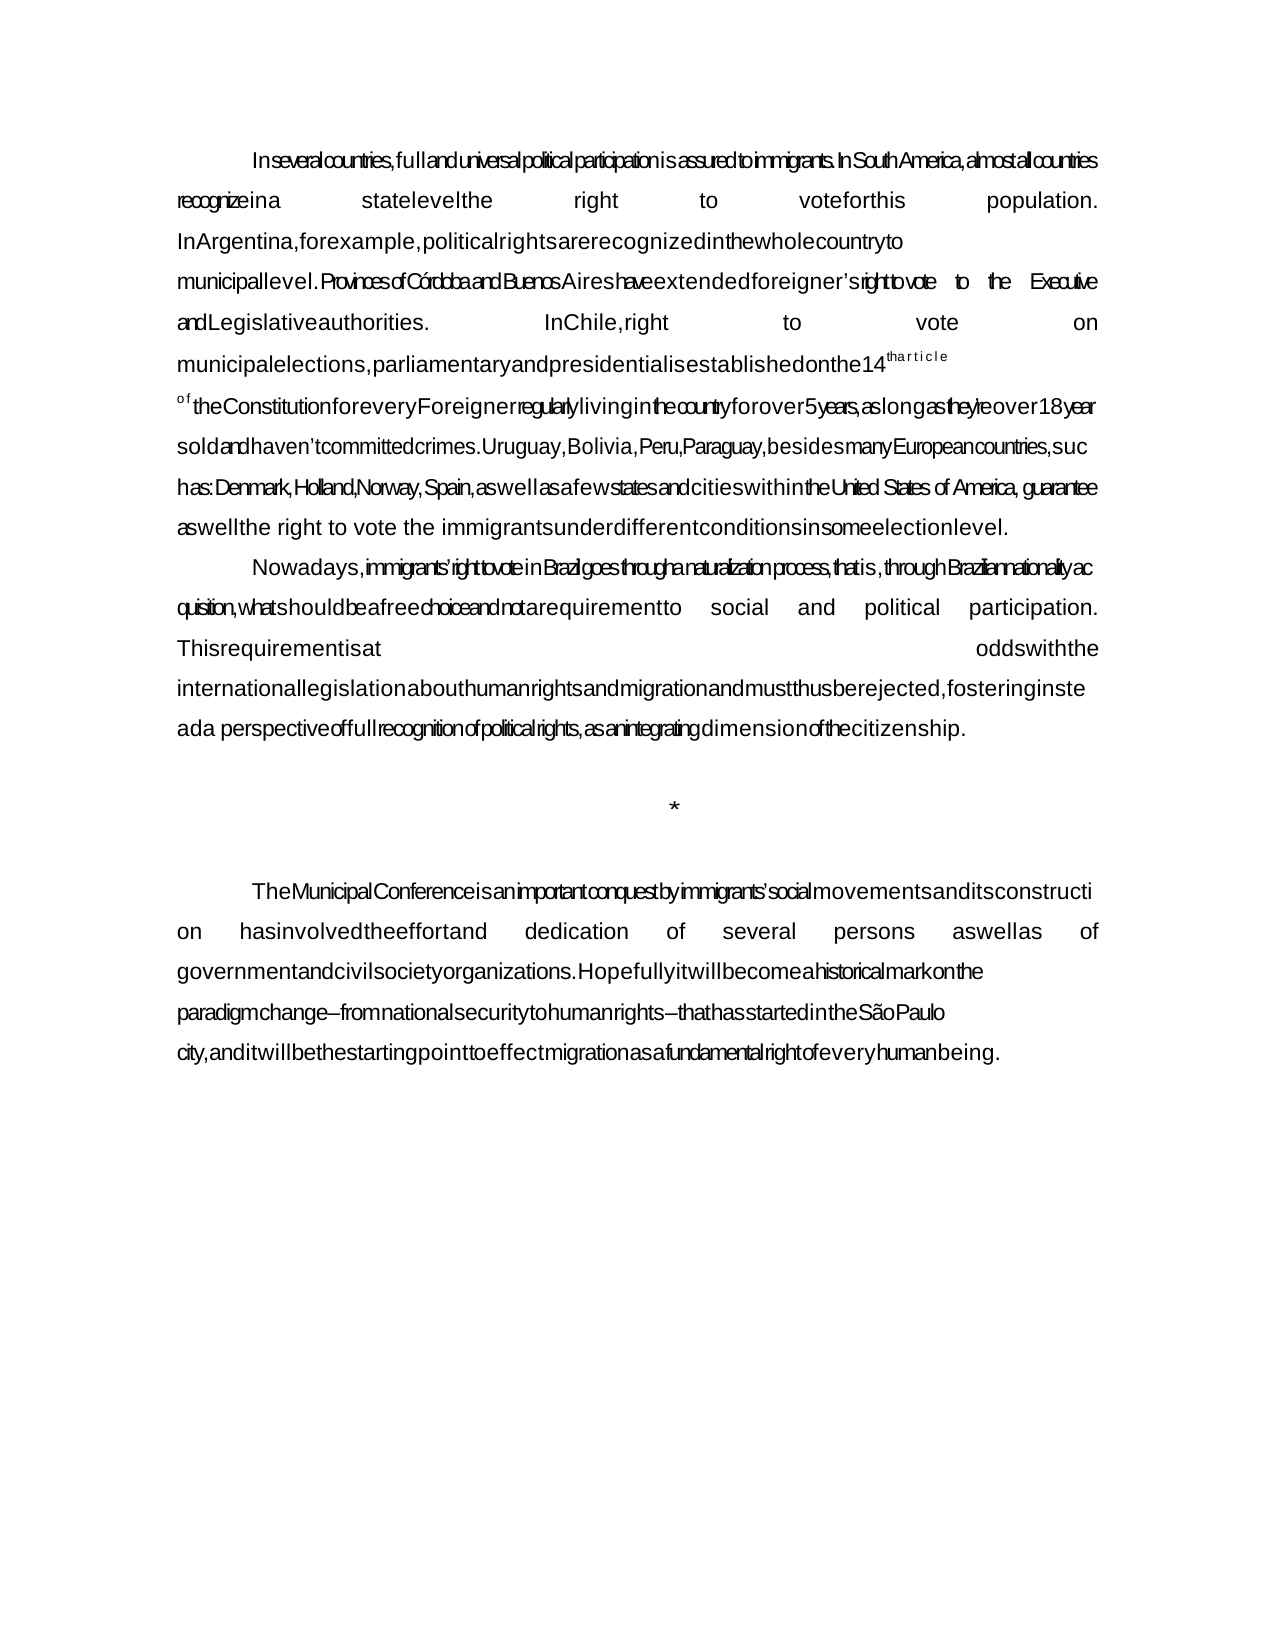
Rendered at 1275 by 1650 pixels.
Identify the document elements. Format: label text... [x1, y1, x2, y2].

text TheMunicipalConferenceisanimportantconquestbyimmigrants’socialmovementsanditsconstruction hasinvolvedtheeffortand dedication of several persons aswellas of governmentandcivilsocietyorganizations.Hopefullyitwillbecomeahistoricalmarkonthe paradigmchange–fromnationalsecuritytohumanrights–thathasstartedintheSãoPaulo city,anditwillbethestartingpointtoeffectmigrationasafundamentalrightofeveryhumanbeing. [177, 878, 1098, 1065]
text Inseveralcountries,fullanduniversalpoliticalparticipationisassuredtoimmigrants.In South America, almost all countries recognizeina statelevelthe right to voteforthis population. InArgentina,forexample,politicalrightsarerecognizedinthewholecountryto municipallevel.ProvincesofCórdobaandBuenosAireshaveextendedforeigner’srighttovote to the Executive andLegislativeauthorities. InChile,right to vote on municipalelections,parliamentaryandpresidentialisestablishedonthe14tharticle oftheConstitutionforeveryForeignerregularlylivinginthecountryforover5years,aslongasthey’reover18yearsoldandhaven’tcommittedcrimes.Uruguay,Bolivia,Peru,Paraguay,besidesmanyEuropeancountries,suchas:Denmark,Holland,Norway,Spain,aswellasafewstatesandcitieswithintheUnited States of America, guarantee aswellthe right to vote the immigrantsunderdifferentconditionsinsomeelectionlevel. [177, 147, 1099, 540]
text * [669, 796, 1110, 823]
text Nowadays,immigrants’righttovoteinBrazilgoesthroughanaturalizationprocess,thatis,throughBraziliannationalityacquisition,whatshouldbeafreechoiceandnotarequirementto social and political participation. Thisrequirementisat oddswiththe internationallegislationabouthumanrightsandmigrationandmustthusberejected,fosteringinsteada perspectiveoffullrecognitionofpoliticalrights,asanintegratingdimensionofthecitizenship. [177, 554, 1099, 742]
